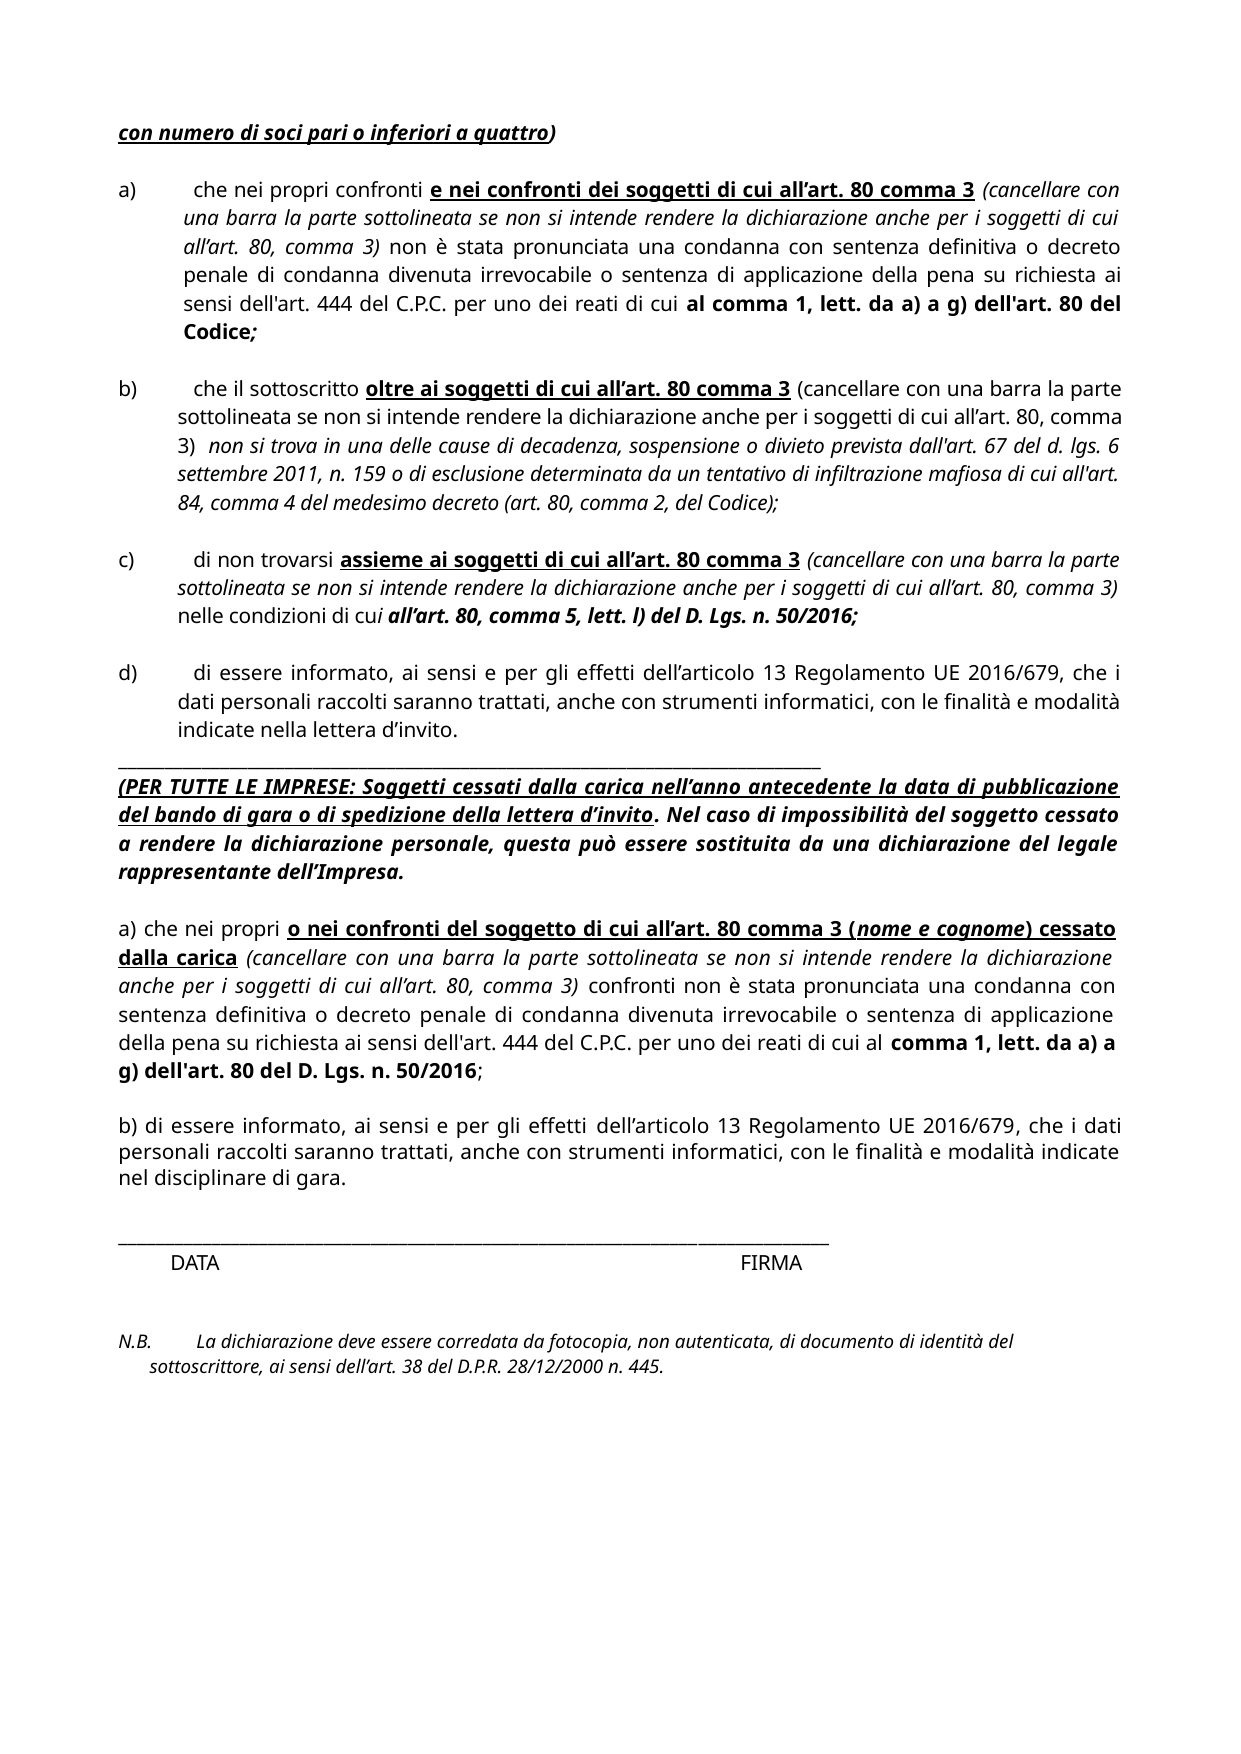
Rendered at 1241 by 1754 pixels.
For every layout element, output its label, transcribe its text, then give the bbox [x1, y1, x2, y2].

text DATA FIRMA [118, 1248, 1122, 1277]
text con numero di soci pari o inferiori a quattro) [118, 118, 1122, 147]
text a) che nei propri o nei confronti del soggetto di cui all’art. 80 comma 3 (nome e cognome) cessato dalla carica (cancellare con una barra la parte sottolineata se non si intende rendere la dichiarazione anche per i soggetti di cui all’art. 80, comma 3) confronti non è stata pronunciata una condanna con sentenza definitiva o decreto penale di condanna divenuta irrevocabile o sentenza di applicazione della pena su richiesta ai sensi dell'art. 444 del C.P.C. per uno dei reati di cui al comma 1, lett. da a) a g) dell'art. 80 del D. Lgs. n. 50/2016; [118, 914, 1116, 1085]
list che nei propri confronti e nei confronti dei soggetti di cui all’art. 80 comma 3 (cancellare con una barra la parte sottolineata se non si intende rendere la dichiarazione anche per i soggetti di cui all’art. 80, comma 3) non è stata pronunciata una condanna con sentenza definitiva o decreto penale di condanna divenuta irrevocabile o sentenza di applicazione della pena su richiesta ai sensi dell'art. 444 del C.P.C. per uno dei reati di cui al comma 1, lett. da a) a g) dell'art. 80 del Codice; [118, 175, 1122, 346]
list che il sottoscritto oltre ai soggetti di cui all’art. 80 comma 3 (cancellare con una barra la parte sottolineata se non si intende rendere la dichiarazione anche per i soggetti di cui all’art. 80, comma 3) non si trova in una delle cause di decadenza, sospensione o divieto prevista dall'art. 67 del d. lgs. 6 settembre 2011, n. 159 o di esclusione determinata da un tentativo di infiltrazione mafiosa di cui all'art. 84, comma 4 del medesimo decreto (art. 80, comma 2, del Codice); [118, 374, 1122, 516]
list di non trovarsi assieme ai soggetti di cui all’art. 80 comma 3 (cancellare con una barra la parte sottolineata se non si intende rendere la dichiarazione anche per i soggetti di cui all’art. 80, comma 3) nelle condizioni di cui all’art. 80, comma 5, lett. l) del D. Lgs. n. 50/2016; [118, 545, 1122, 630]
list di essere informato, ai sensi e per gli effetti dell’articolo 13 Regolamento UE 2016/679, che i dati personali raccolti saranno trattati, anche con strumenti informatici, con le finalità e modalità indicate nella lettera d’invito. [118, 658, 1122, 744]
text ____________________________________________________________________________ [118, 1220, 1116, 1248]
text (PER TUTTE LE IMPRESE: Soggetti cessati dalla carica nell’anno antecedente la data di pubblicazione del bando di gara o di spedizione della lettera d’invito. Nel caso di impossibilità del soggetto cessato a rendere la dichiarazione personale, questa può essere sostituita da una dichiarazione del legale rappresentante dell’Impresa. [118, 772, 1122, 886]
list b) di essere informato, ai sensi e per gli effetti dell’articolo 13 Regolamento UE 2016/679, che i dati personali raccolti saranno trattati, anche con strumenti informatici, con le finalità e modalità indicate nel disciplinare di gara. [118, 1113, 1122, 1191]
text ____________________________________________________________________________ [118, 744, 1122, 772]
text N.B. La dichiarazione deve essere corredata da fotocopia, non autenticata, di documento di identità del sottoscrittore, ai sensi dell’art. 38 del D.P.R. 28/12/2000 n. 445. [118, 1328, 1122, 1379]
